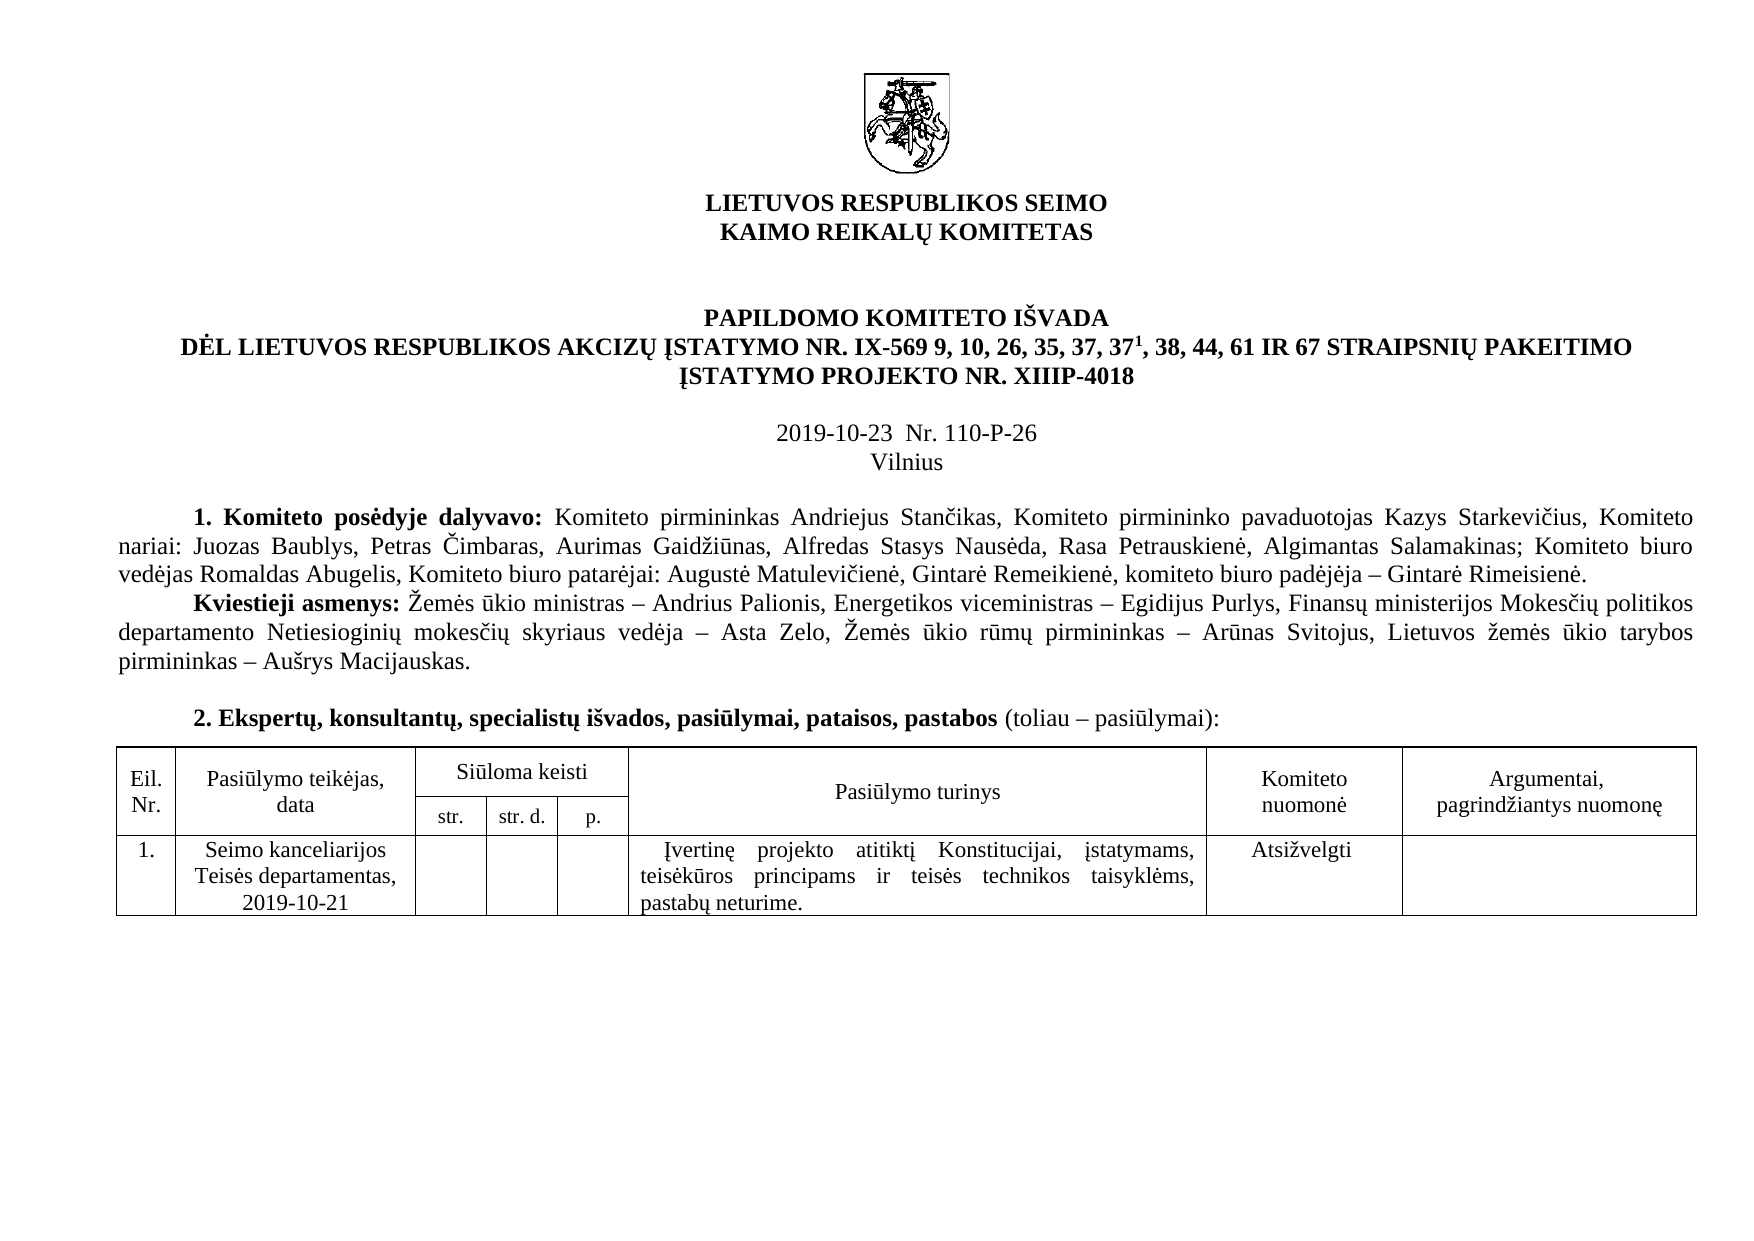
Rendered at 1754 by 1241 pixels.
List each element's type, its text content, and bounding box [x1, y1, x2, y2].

text Vilnius [118, 447, 1695, 476]
table_cell [416, 836, 486, 915]
text 1. Komiteto posėdyje dalyvavo: Komiteto pirmininkas Andriejus Stančikas, Komiteto pirmininko pavaduotojas Kazys Starkevičius, Komiteto nariai: Juozas Baublys, Petras Čimbaras, Aurimas Gaidžiūnas, Alfredas Stasys Nausėda, Rasa Petrauskienė, Algimantas Salamakinas; Komiteto biuro vedėjas Romaldas Abugelis, Komiteto biuro patarėjai: Augustė Matulevičienė, Gintarė Remeikienė, komiteto biuro padėjėja – Gintarė Rimeisienė. [118, 502, 1695, 588]
text PAPILDOMO KOMITETO IŠVADA [118, 303, 1695, 332]
text DĖL LIETUVOS RESPUBLIKOS AKCIZŲ ĮSTATYMO NR. IX-569 9, 10, 26, 35, 37, 371, 38, 44, 61 IR 67 STRAIPSNIŲ PAKEITIMO ĮSTATYMO PROJEKTO NR. XIIIP-4018 [118, 332, 1695, 389]
table_cell str. d. [487, 797, 557, 835]
text 2019-10-23 Nr. 110-P-26 [118, 418, 1695, 447]
table_cell Įvertinę projekto atitiktį Konstitucijai, įstatymams, teisėkūros principams ir teisės technikos taisyklėms, pastabų neturime. [629, 836, 1206, 915]
table_cell Atsižvelgti [1207, 836, 1402, 915]
text Kviestieji asmenys: Žemės ūkio ministras – Andrius Palionis, Energetikos viceministras – Egidijus Purlys, Finansų ministerijos Mokesčių politikos departamento Netiesioginių mokesčių skyriaus vedėja – Asta Zelo, Žemės ūkio rūmų pirmininkas – Arūnas Svitojus, Lietuvos žemės ūkio tarybos pirmininkas – Aušrys Macijauskas. [118, 588, 1695, 674]
table_header Pasiūlymo turinys [629, 748, 1206, 835]
text Kaimo reikalų komitetas [118, 217, 1695, 246]
table_cell [487, 836, 557, 915]
table_cell [558, 836, 628, 915]
table_cell p. [558, 797, 628, 835]
text LIETUVOS RESPUBLIKOS SEIMO [118, 188, 1695, 217]
table_cell str. [416, 797, 486, 835]
table_header Pasiūlymo teikėjas, data [176, 748, 415, 835]
table_header Komiteto nuomonė [1207, 748, 1402, 835]
table_cell [1403, 836, 1696, 915]
table_header Eil. Nr. [117, 748, 175, 835]
table_cell 1. [117, 836, 175, 915]
text 2. Ekspertų, konsultantų, specialistų išvados, pasiūlymai, pataisos, pastabos (toliau – pasiūlymai): [118, 703, 1695, 732]
table_header Argumentai, pagrindžiantys nuomonę [1403, 748, 1696, 835]
table_header Siūloma keisti [416, 748, 628, 796]
table_cell Seimo kanceliarijos Teisės departamentas, 2019-10-21 [176, 836, 415, 915]
